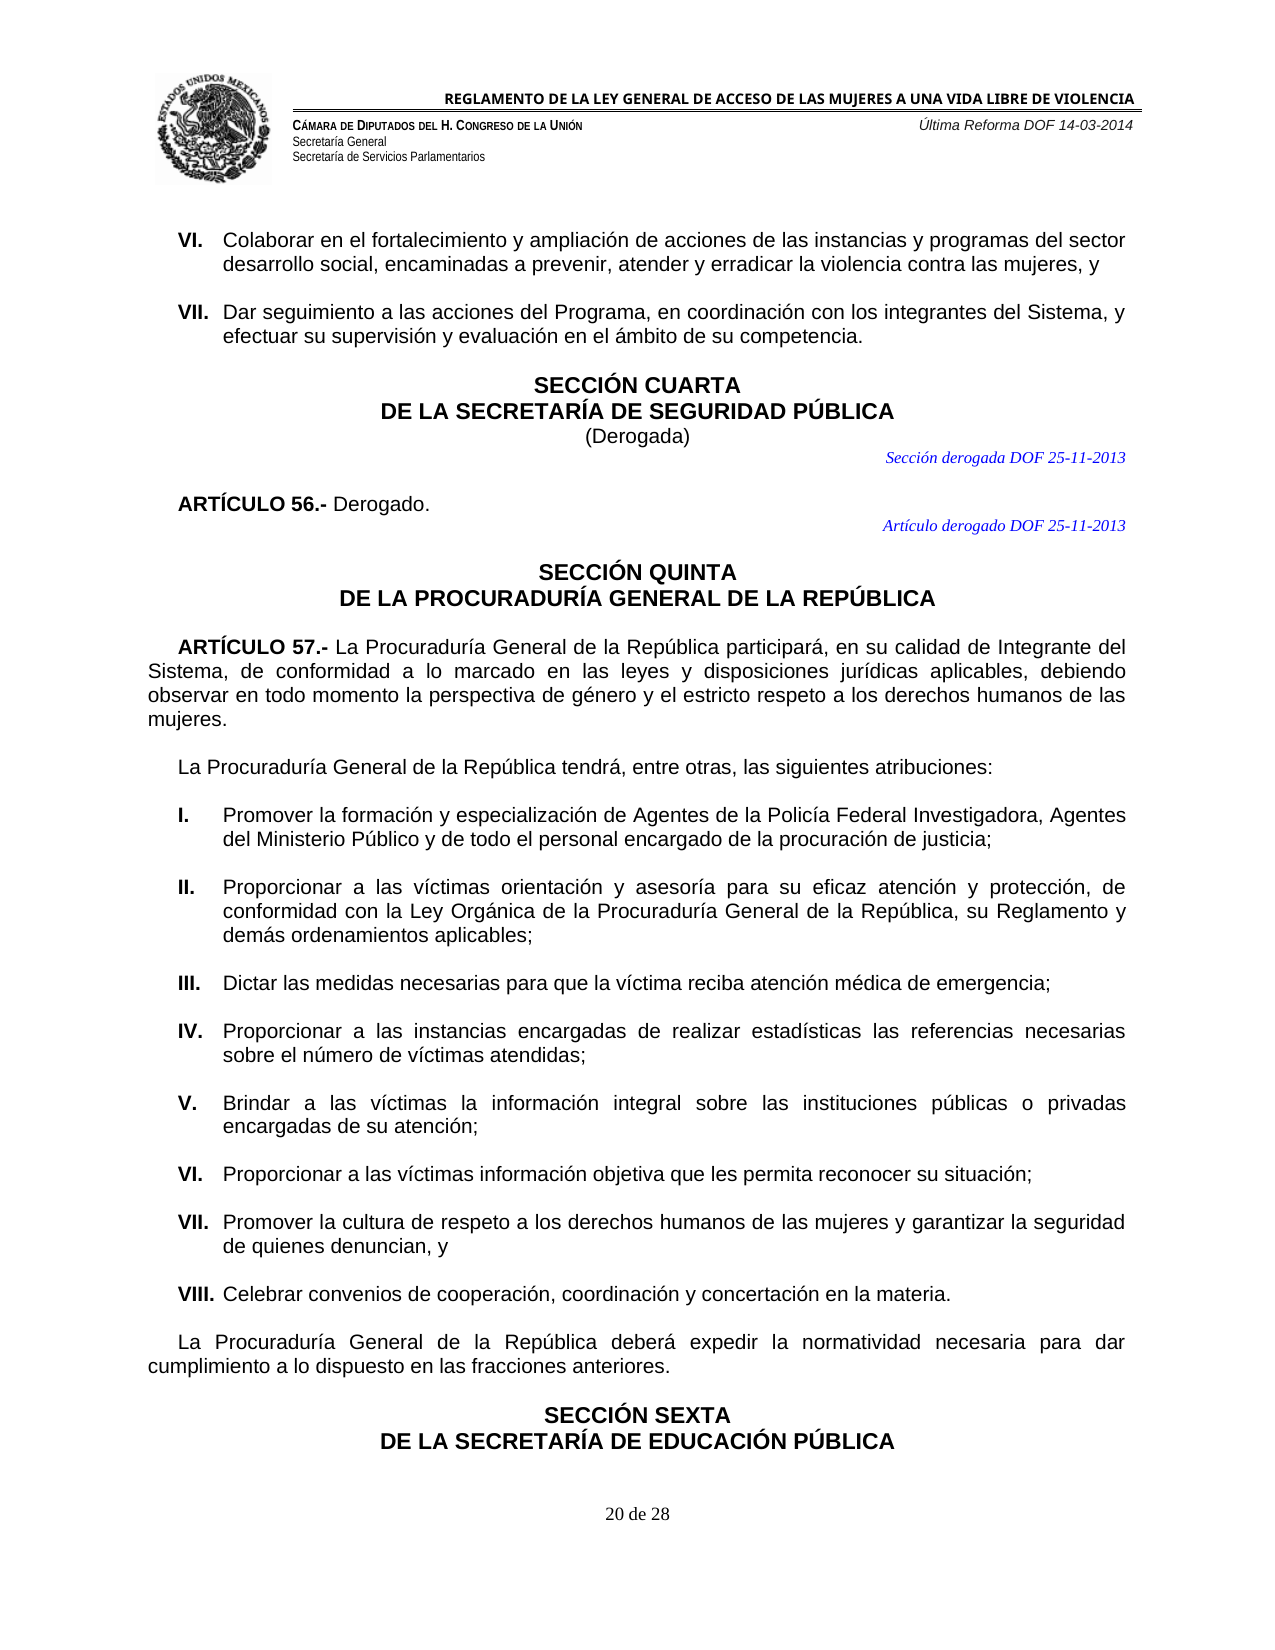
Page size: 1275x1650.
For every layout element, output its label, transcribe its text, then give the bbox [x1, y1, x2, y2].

text III. Dictar las medidas necesarias para que la víctima reciba atención médica de emergencia; [178, 971, 1127, 994]
text La Procuraduría General de la República tendrá, entre otras, las siguientes atribuciones: [148, 755, 1127, 779]
text VII. Promover la cultura de respeto a los derechos humanos de las mujeres y garantizar la seguridad de quienes denuncian, y [178, 1210, 1127, 1258]
text DE LA SECRETARÍA DE SEGURIDAD PÚBLICA [148, 398, 1127, 424]
text VI. Proporcionar a las víctimas información objetiva que les permita reconocer su situación; [178, 1162, 1127, 1186]
text ARTÍCULO 57.- La Procuraduría General de la República participará, en su calidad de Integrante del Sistema, de conformidad a lo marcado en las leyes y disposiciones jurídicas aplicables, debiendo observar en todo momento la perspectiva de género y el estricto respeto a los derechos humanos de las mujeres. [148, 635, 1127, 731]
text SECCIÓN QUINTA [148, 558, 1127, 585]
text La Procuraduría General de la República deberá expedir la normatividad necesaria para dar cumplimiento a lo dispuesto en las fracciones anteriores. [148, 1330, 1127, 1378]
text VIII. Celebrar convenios de cooperación, coordinación y concertación en la materia. [178, 1282, 1127, 1306]
text ARTÍCULO 56.- Derogado. [148, 491, 1127, 515]
text VI. Colaborar en el fortalecimiento y ampliación de acciones de las instancias y programas del sector desarrollo social, encaminadas a prevenir, atender y erradicar la violencia contra las mujeres, y [178, 228, 1127, 276]
text V. Brindar a las víctimas la información integral sobre las instituciones públicas o privadas encargadas de su atención; [178, 1090, 1127, 1138]
text DE LA PROCURADURÍA GENERAL DE LA REPÚBLICA [148, 585, 1127, 611]
text SECCIÓN SEXTA [148, 1402, 1127, 1428]
text SECCIÓN CUARTA [148, 372, 1127, 398]
text II. Proporcionar a las víctimas orientación y asesoría para su eficaz atención y protección, de conformidad con la Ley Orgánica de la Procuraduría General de la República, su Reglamento y demás ordenamientos aplicables; [178, 875, 1127, 947]
text (Derogada) [148, 424, 1127, 448]
text I. Promover la formación y especialización de Agentes de la Policía Federal Investigadora, Agentes del Ministerio Público y de todo el personal encargado de la procuración de justicia; [178, 803, 1127, 851]
text Artículo derogado DOF 25-11-2013 [148, 515, 1127, 534]
text Sección derogada DOF 25-11-2013 [148, 448, 1127, 467]
text VII. Dar seguimiento a las acciones del Programa, en coordinación con los integrantes del Sistema, y efectuar su supervisión y evaluación en el ámbito de su competencia. [178, 300, 1127, 348]
text IV. Proporcionar a las instancias encargadas de realizar estadísticas las referencias necesarias sobre el número de víctimas atendidas; [178, 1018, 1127, 1066]
text DE LA SECRETARÍA DE EDUCACIÓN PÚBLICA [148, 1428, 1127, 1454]
